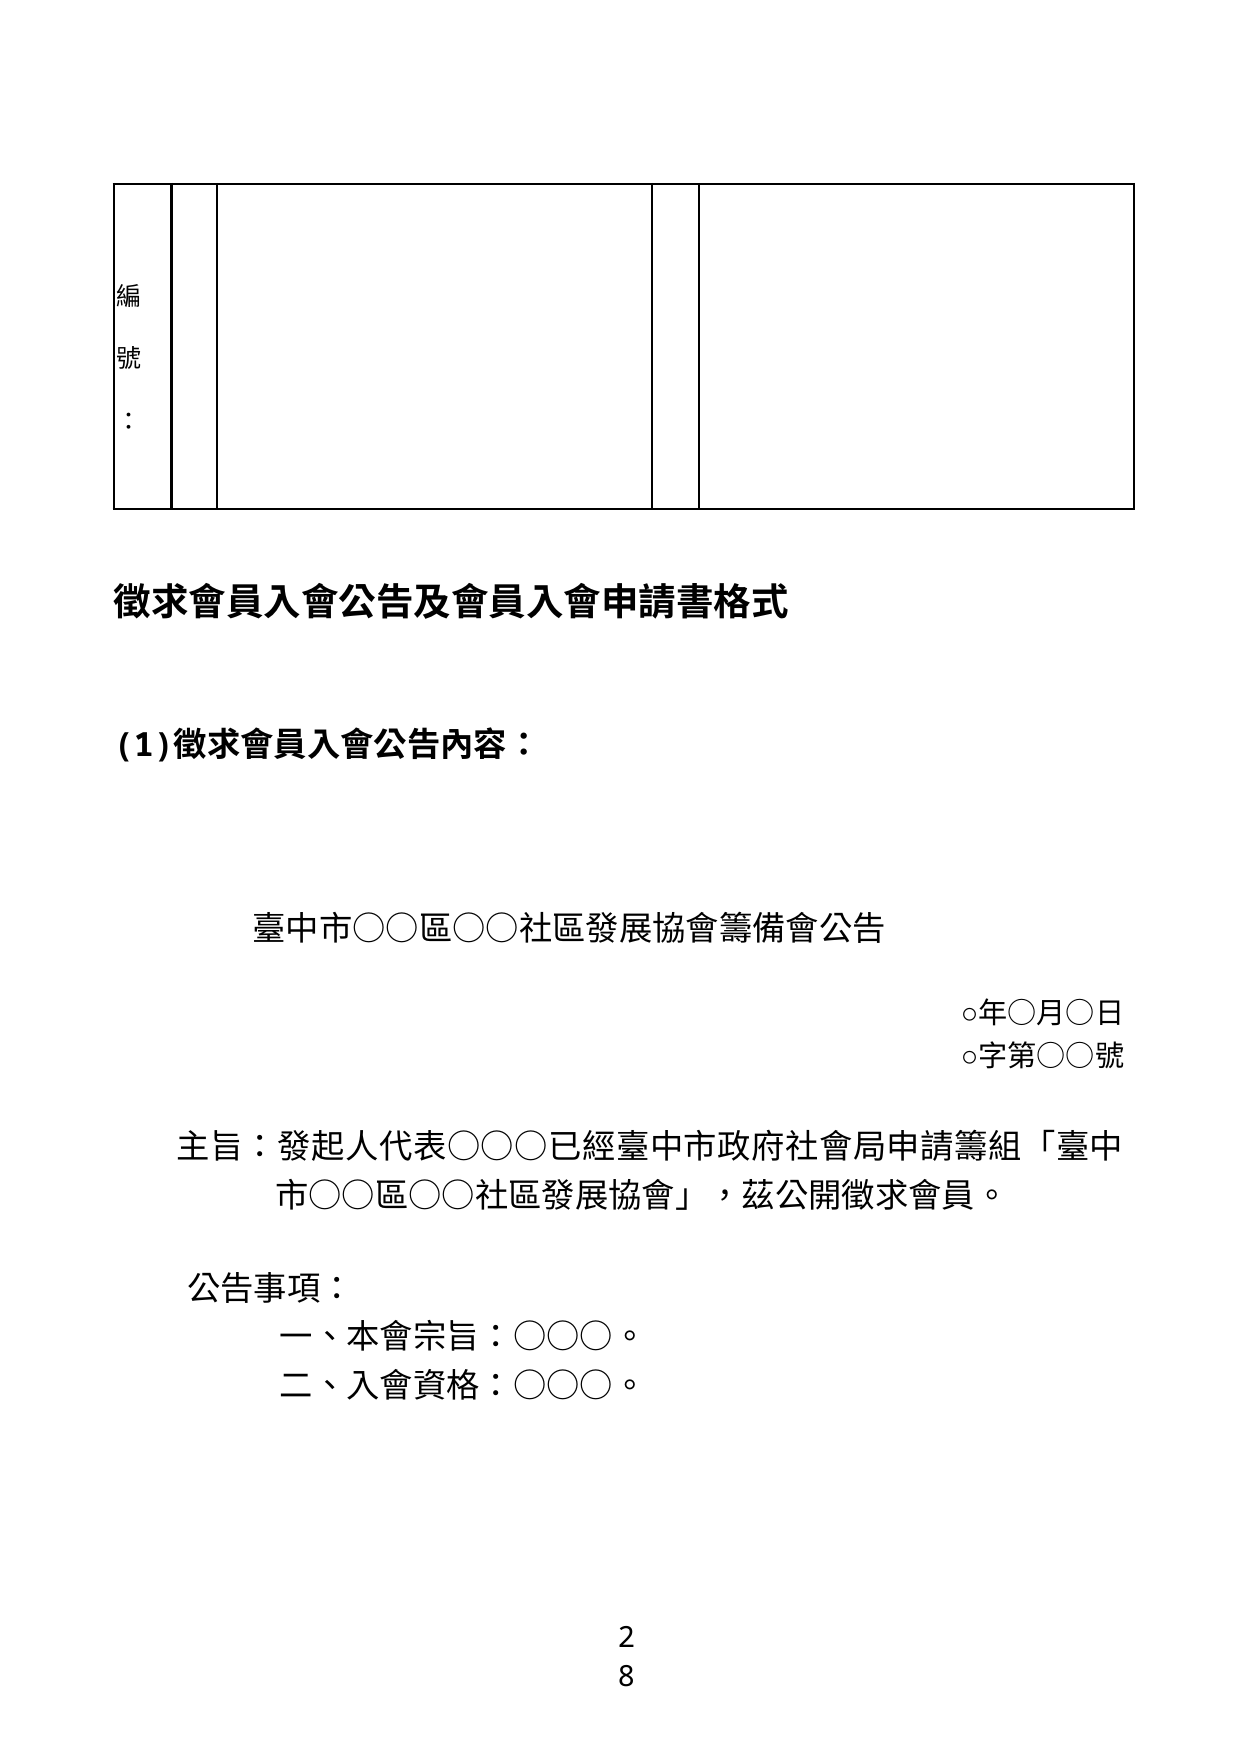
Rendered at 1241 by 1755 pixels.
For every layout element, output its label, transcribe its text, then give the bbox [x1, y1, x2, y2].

table_cell [173, 185, 216, 508]
table_cell [653, 185, 698, 508]
text 公告事項： [113, 1262, 1124, 1310]
text ○年○月○日 [113, 990, 1124, 1032]
text ○字第○○號 [113, 1032, 1124, 1075]
text 主旨：發起人代表○○○已經臺中市政府社會局申請籌組「臺中市○○區○○社區發展協會」，茲公開徵求會員。 [176, 1120, 1124, 1217]
text (1)徵求會員入會公告內容： [113, 717, 1124, 766]
text 一、本會宗旨：○○○。 [163, 1310, 1124, 1358]
table_cell [700, 185, 1133, 508]
text 二、入會資格：○○○。 [163, 1358, 1124, 1407]
table_cell [218, 185, 651, 508]
table_cell 編號： [115, 185, 170, 508]
text 臺中市○○區○○社區發展協會籌備會公告 [14, 902, 1124, 950]
text 徵求會員入會公告及會員入會申請書格式 [113, 572, 1124, 627]
